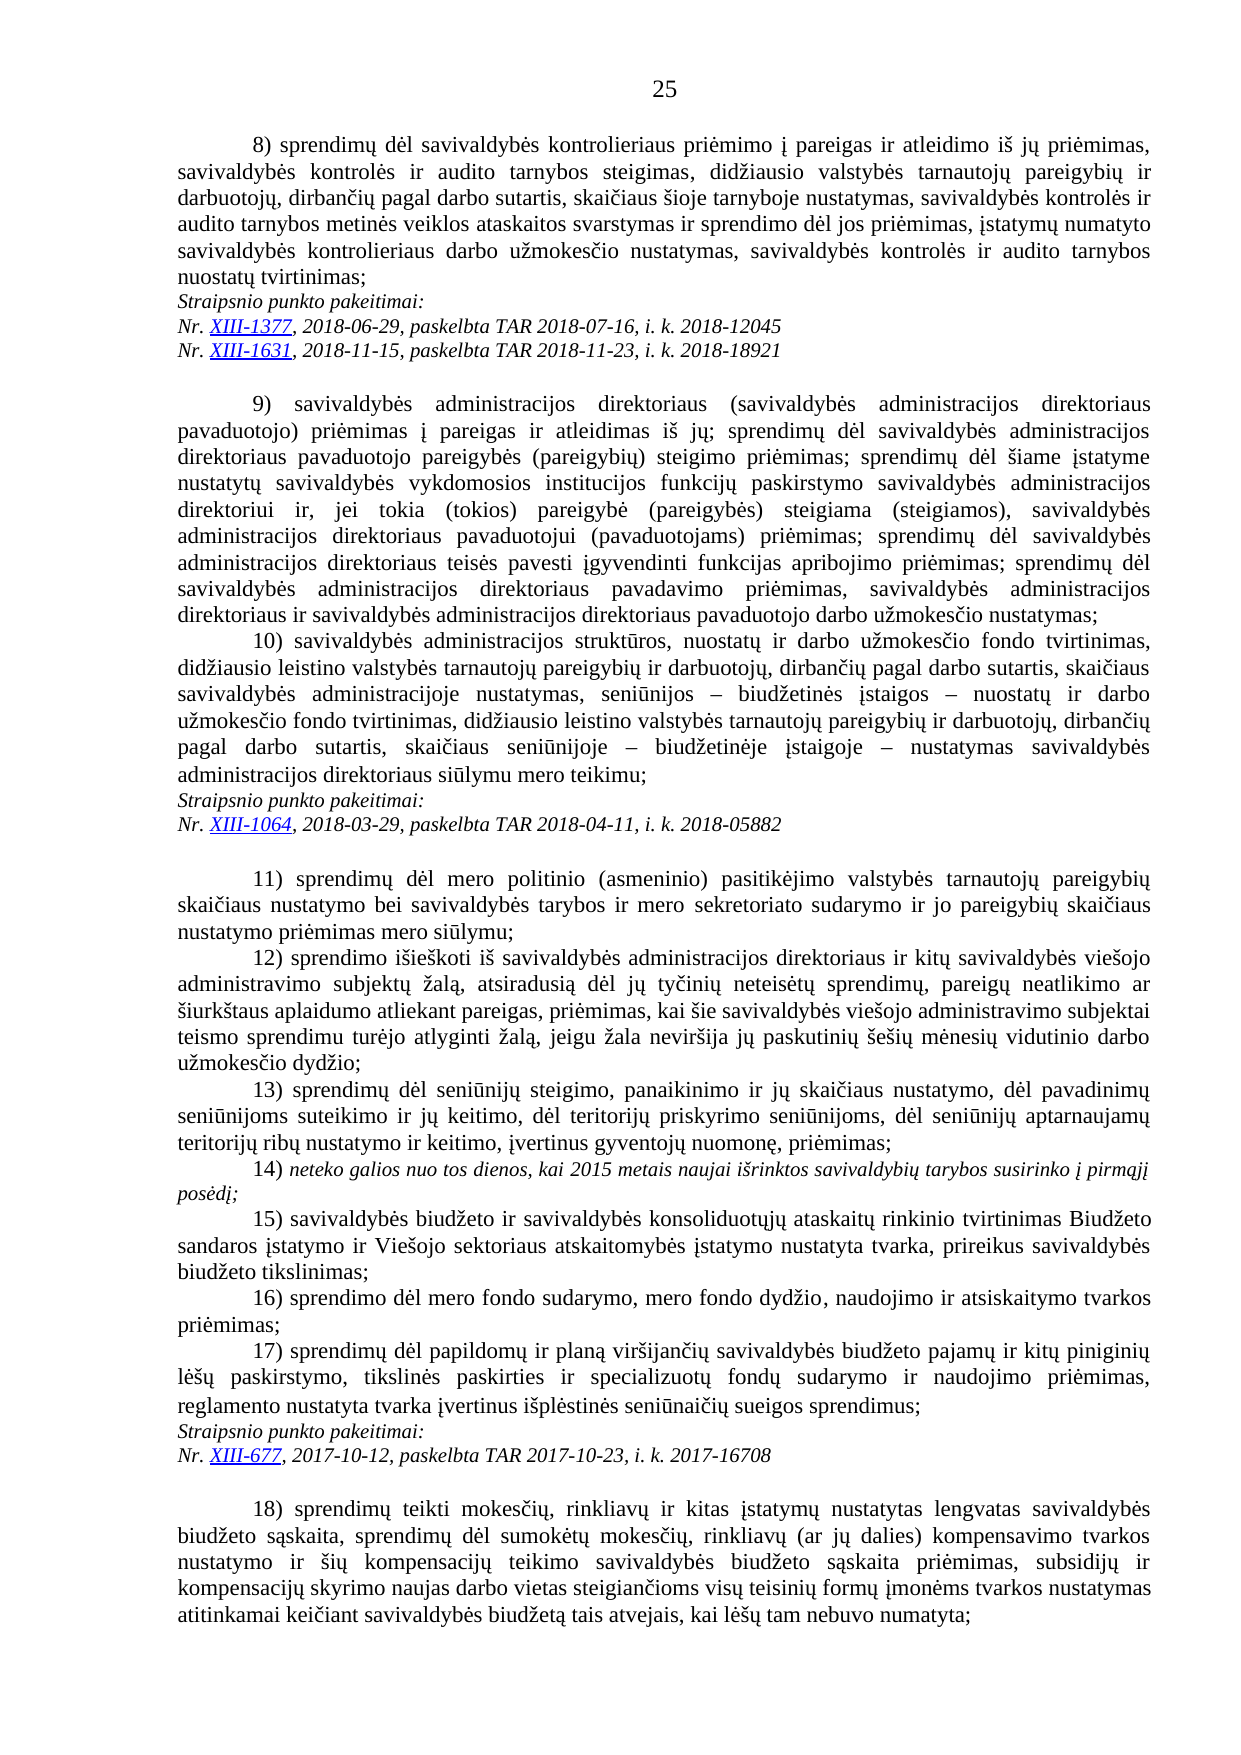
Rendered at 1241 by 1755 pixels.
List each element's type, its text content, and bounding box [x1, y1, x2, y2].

text Nr. XIII-1064, 2018-03-29, paskelbta TAR 2018-04-11, i. k. 2018-05882 [177, 812, 1152, 836]
text Straipsnio punkto pakeitimai: [177, 289, 1152, 313]
text 12) sprendimo išieškoti iš savivaldybės administracijos direktoriaus ir kitų savivaldybės viešojo administravimo subjektų žalą, atsiradusią dėl jų tyčinių neteisėtų sprendimų, pareigų neatlikimo ar šiurkštaus aplaidumo atliekant pareigas, priėmimas, kai šie savivaldybės viešojo administravimo subjektai teismo sprendimu turėjo atlyginti žalą, jeigu žala neviršija jų paskutinių šešių mėnesių vidutinio darbo užmokesčio dydžio; [177, 944, 1152, 1076]
text 11) sprendimų dėl mero politinio (asmeninio) pasitikėjimo valstybės tarnautojų pareigybių skaičiaus nustatymo bei savivaldybės tarybos ir mero sekretoriato sudarymo ir jo pareigybių skaičiaus nustatymo priėmimas mero siūlymu; [177, 865, 1152, 944]
text Nr. XIII-1377, 2018-06-29, paskelbta TAR 2018-07-16, i. k. 2018-12045 [177, 313, 1152, 338]
text 9) savivaldybės administracijos direktoriaus (savivaldybės administracijos direktoriaus pavaduotojo) priėmimas į pareigas ir atleidimas iš jų; sprendimų dėl savivaldybės administracijos direktoriaus pavaduotojo pareigybės (pareigybių) steigimo priėmimas; sprendimų dėl šiame įstatyme nustatytų savivaldybės vykdomosios institucijos funkcijų paskirstymo savivaldybės administracijos direktoriui ir, jei tokia (tokios) pareigybė (pareigybės) steigiama (steigiamos), savivaldybės administracijos direktoriaus pavaduotojui (pavaduotojams) priėmimas; sprendimų dėl savivaldybės administracijos direktoriaus teisės pavesti įgyvendinti funkcijas apribojimo priėmimas; sprendimų dėl savivaldybės administracijos direktoriaus pavadavimo priėmimas, savivaldybės administracijos direktoriaus ir savivaldybės administracijos direktoriaus pavaduotojo darbo užmokesčio nustatymas; [177, 390, 1152, 628]
text Straipsnio punkto pakeitimai: [177, 788, 1152, 812]
text 17) sprendimų dėl papildomų ir planą viršijančių savivaldybės biudžeto pajamų ir kitų piniginių lėšų paskirstymo, tikslinės paskirties ir specializuotų fondų sudarymo ir naudojimo priėmimas, reglamento nustatyta tvarka įvertinus išplėstinės seniūnaičių sueigos sprendimus; [177, 1337, 1152, 1418]
text Nr. XIII-677, 2017-10-12, paskelbta TAR 2017-10-23, i. k. 2017-16708 [177, 1443, 1152, 1467]
text 15) savivaldybės biudžeto ir savivaldybės konsoliduotųjų ataskaitų rinkinio tvirtinimas Biudžeto sandaros įstatymo ir Viešojo sektoriaus atskaitomybės įstatymo nustatyta tvarka, prireikus savivaldybės biudžeto tikslinimas; [177, 1205, 1152, 1284]
text 18) sprendimų teikti mokesčių, rinkliavų ir kitas įstatymų nustatytas lengvatas savivaldybės biudžeto sąskaita, sprendimų dėl sumokėtų mokesčių, rinkliavų (ar jų dalies) kompensavimo tvarkos nustatymo ir šių kompensacijų teikimo savivaldybės biudžeto sąskaita priėmimas, subsidijų ir kompensacijų skyrimo naujas darbo vietas steigiančioms visų teisinių formų įmonėms tvarkos nustatymas atitinkamai keičiant savivaldybės biudžetą tais atvejais, kai lėšų tam nebuvo numatyta; [177, 1495, 1152, 1627]
text 14) neteko galios nuo tos dienos, kai 2015 metais naujai išrinktos savivaldybių tarybos susirinko į pirmąjį posėdį; [177, 1155, 1152, 1205]
text 10) savivaldybės administracijos struktūros, nuostatų ir darbo užmokesčio fondo tvirtinimas, didžiausio leistino valstybės tarnautojų pareigybių ir darbuotojų, dirbančių pagal darbo sutartis, skaičiaus savivaldybės administracijoje nustatymas, seniūnijos – biudžetinės įstaigos – nuostatų ir darbo užmokesčio fondo tvirtinimas, didžiausio leistino valstybės tarnautojų pareigybių ir darbuotojų, dirbančių pagal darbo sutartis, skaičiaus seniūnijoje – biudžetinėje įstaigoje – nustatymas savivaldybės administracijos direktoriaus siūlymu mero teikimu; [177, 628, 1152, 788]
text 13) sprendimų dėl seniūnijų steigimo, panaikinimo ir jų skaičiaus nustatymo, dėl pavadinimų seniūnijoms suteikimo ir jų keitimo, dėl teritorijų priskyrimo seniūnijoms, dėl seniūnijų aptarnaujamų teritorijų ribų nustatymo ir keitimo, įvertinus gyventojų nuomonę, priėmimas; [177, 1076, 1152, 1155]
text Nr. XIII-1631, 2018-11-15, paskelbta TAR 2018-11-23, i. k. 2018-18921 [177, 338, 1152, 362]
text 8) sprendimų dėl savivaldybės kontrolieriaus priėmimo į pareigas ir atleidimo iš jų priėmimas, savivaldybės kontrolės ir audito tarnybos steigimas, didžiausio valstybės tarnautojų pareigybių ir darbuotojų, dirbančių pagal darbo sutartis, skaičiaus šioje tarnyboje nustatymas, savivaldybės kontrolės ir audito tarnybos metinės veiklos ataskaitos svarstymas ir sprendimo dėl jos priėmimas, įstatymų numatyto savivaldybės kontrolieriaus darbo užmokesčio nustatymas, savivaldybės kontrolės ir audito tarnybos nuostatų tvirtinimas; [177, 131, 1152, 289]
text Straipsnio punkto pakeitimai: [177, 1418, 1152, 1443]
text 16) sprendimo dėl mero fondo sudarymo, mero fondo dydžio, naudojimo ir atsiskaitymo tvarkos priėmimas; [177, 1284, 1152, 1337]
